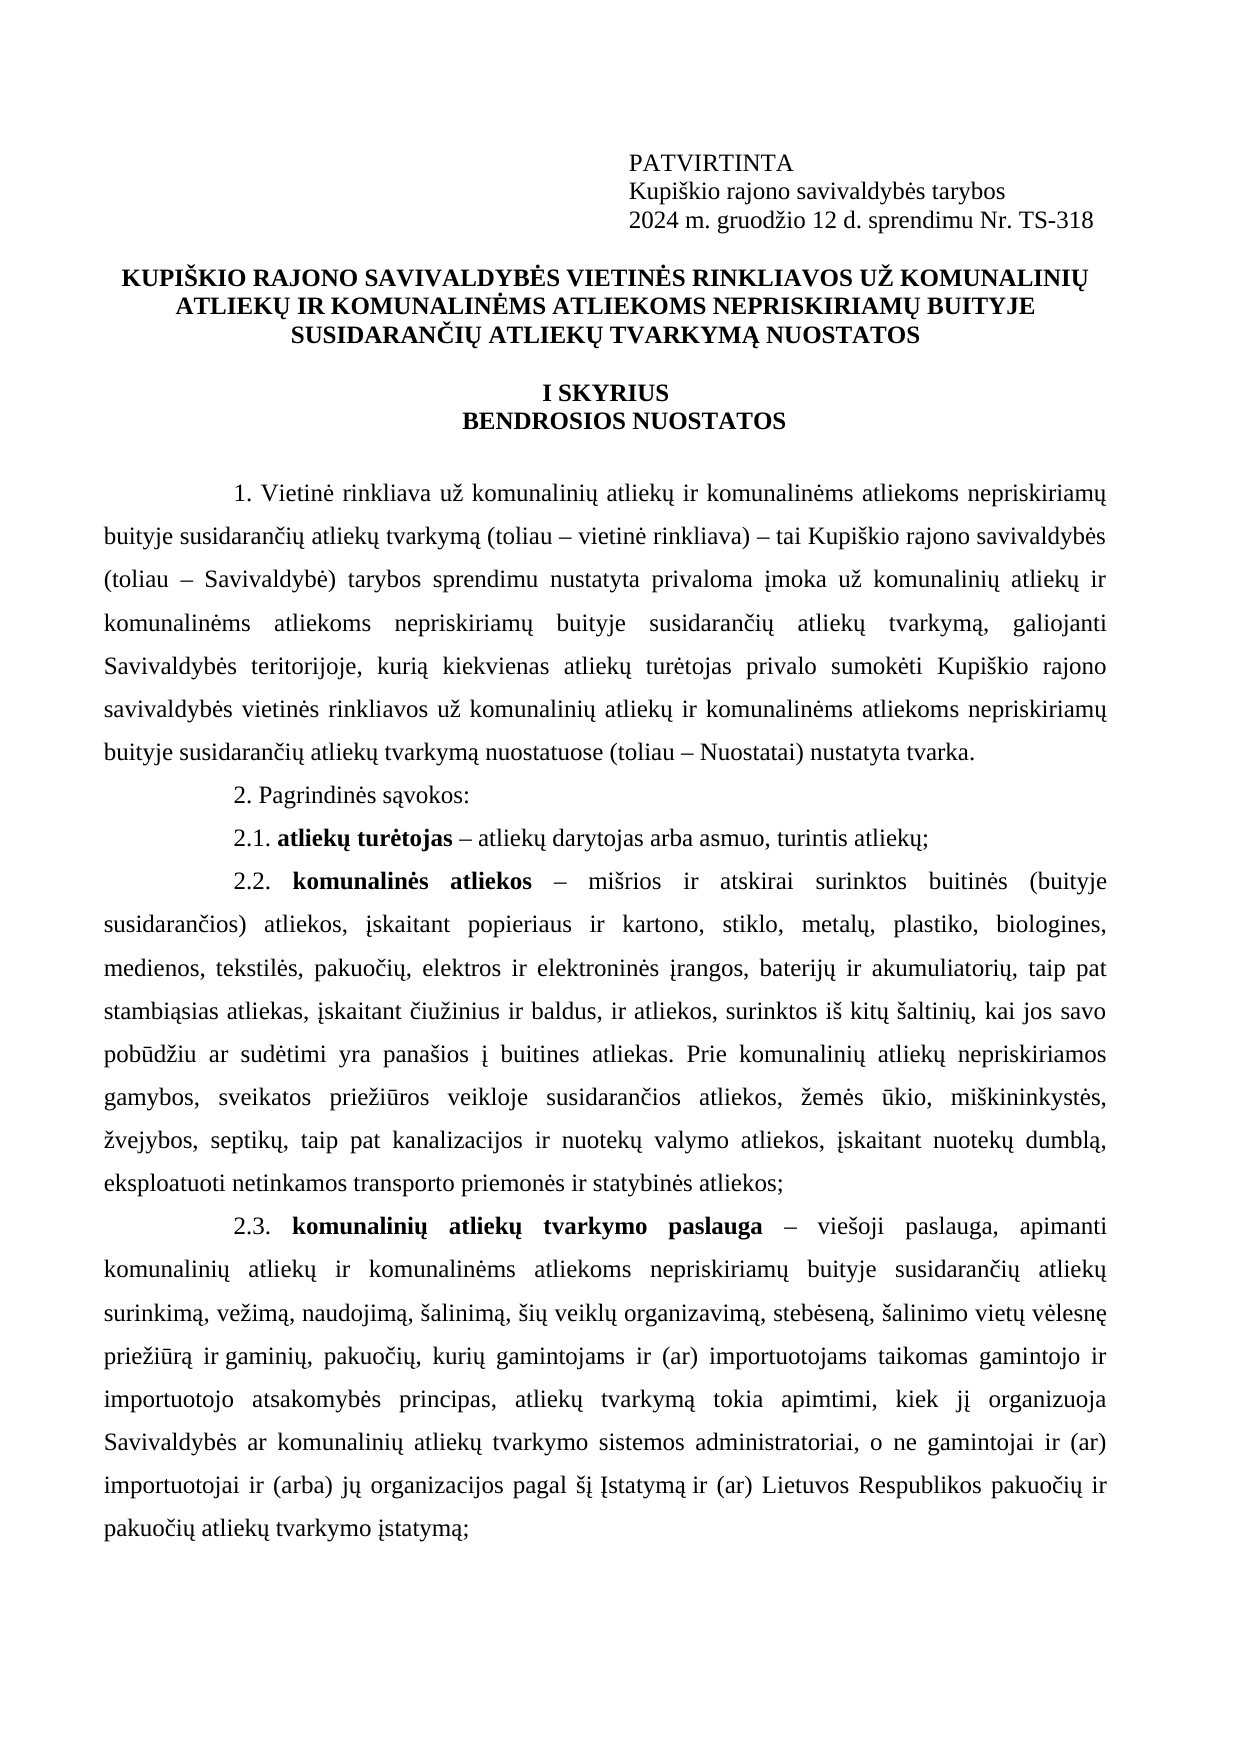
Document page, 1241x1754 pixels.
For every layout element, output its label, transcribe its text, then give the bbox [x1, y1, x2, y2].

text Kupiškio rajono savivaldybės tarybos [103, 176, 1108, 205]
text PATVIRTINTA [103, 148, 1108, 176]
text KUPIŠKIO RAJONO SAVIVALDYBĖS VIETINĖS RINKLIAVOS UŽ KOMUNALINIŲ ATLIEKŲ IR KOMUNALINĖMS ATLIEKOMS NEPRISKIRIAMŲ BUITYJE SUSIDARANČIŲ ATLIEKŲ TVARKYMĄ NUOSTATOS [103, 263, 1108, 349]
text 2.1. atliekų turėtojas – atliekų darytojas arba asmuo, turintis atliekų; [103, 823, 1108, 852]
text 2. Pagrindinės sąvokos: [103, 780, 1108, 809]
text 2.3. komunalinių atliekų tvarkymo paslauga – viešoji paslauga, apimanti komunalinių atliekų ir komunalinėms atliekoms nepriskiriamų buityje susidarančių atliekų surinkimą, vežimą, naudojimą, šalinimą, šių veiklų organizavimą, stebėseną, šalinimo vietų vėlesnę priežiūrą ir gaminių, pakuočių, kurių gamintojams ir (ar) importuotojams taikomas gamintojo ir importuotojo atsakomybės principas, atliekų tvarkymą tokia apimtimi, kiek jį organizuoja Savivaldybės ar komunalinių atliekų tvarkymo sistemos administratoriai, o ne gamintojai ir (ar) importuotojai ir (arba) jų organizacijos pagal šį Įstatymą ir (ar) Lietuvos Respublikos pakuočių ir pakuočių atliekų tvarkymo įstatymą; [103, 1211, 1108, 1542]
text 1. Vietinė rinkliava už komunalinių atliekų ir komunalinėms atliekoms nepriskiriamų buityje susidarančių atliekų tvarkymą (toliau – vietinė rinkliava) – tai Kupiškio rajono savivaldybės (toliau – Savivaldybė) tarybos sprendimu nustatyta privaloma įmoka už komunalinių atliekų ir komunalinėms atliekoms nepriskiriamų buityje susidarančių atliekų tvarkymą, galiojanti Savivaldybės teritorijoje, kurią kiekvienas atliekų turėtojas privalo sumokėti Kupiškio rajono savivaldybės vietinės rinkliavos už komunalinių atliekų ir komunalinėms atliekoms nepriskiriamų buityje susidarančių atliekų tvarkymą nuostatuose (toliau – Nuostatai) nustatyta tvarka. [103, 478, 1108, 766]
text I SKYRIUS [103, 378, 1108, 406]
text 2024 m. gruodžio 12 d. sprendimu Nr. TS-318 [103, 205, 1108, 234]
text Bendrosios nuostatos [141, 406, 1108, 435]
text 2.2. komunalinės atliekos – mišrios ir atskirai surinktos buitinės (buityje susidarančios) atliekos, įskaitant popieriaus ir kartono, stiklo, metalų, plastiko, biologines, medienos, tekstilės, pakuočių, elektros ir elektroninės įrangos, baterijų ir akumuliatorių, taip pat stambiąsias atliekas, įskaitant čiužinius ir baldus, ir atliekos, surinktos iš kitų šaltinių, kai jos savo pobūdžiu ar sudėtimi yra panašios į buitines atliekas. Prie komunalinių atliekų nepriskiriamos gamybos, sveikatos priežiūros veikloje susidarančios atliekos, žemės ūkio, miškininkystės, žvejybos, septikų, taip pat kanalizacijos ir nuotekų valymo atliekos, įskaitant nuotekų dumblą, eksploatuoti netinkamos transporto priemonės ir statybinės atliekos; [103, 866, 1108, 1197]
